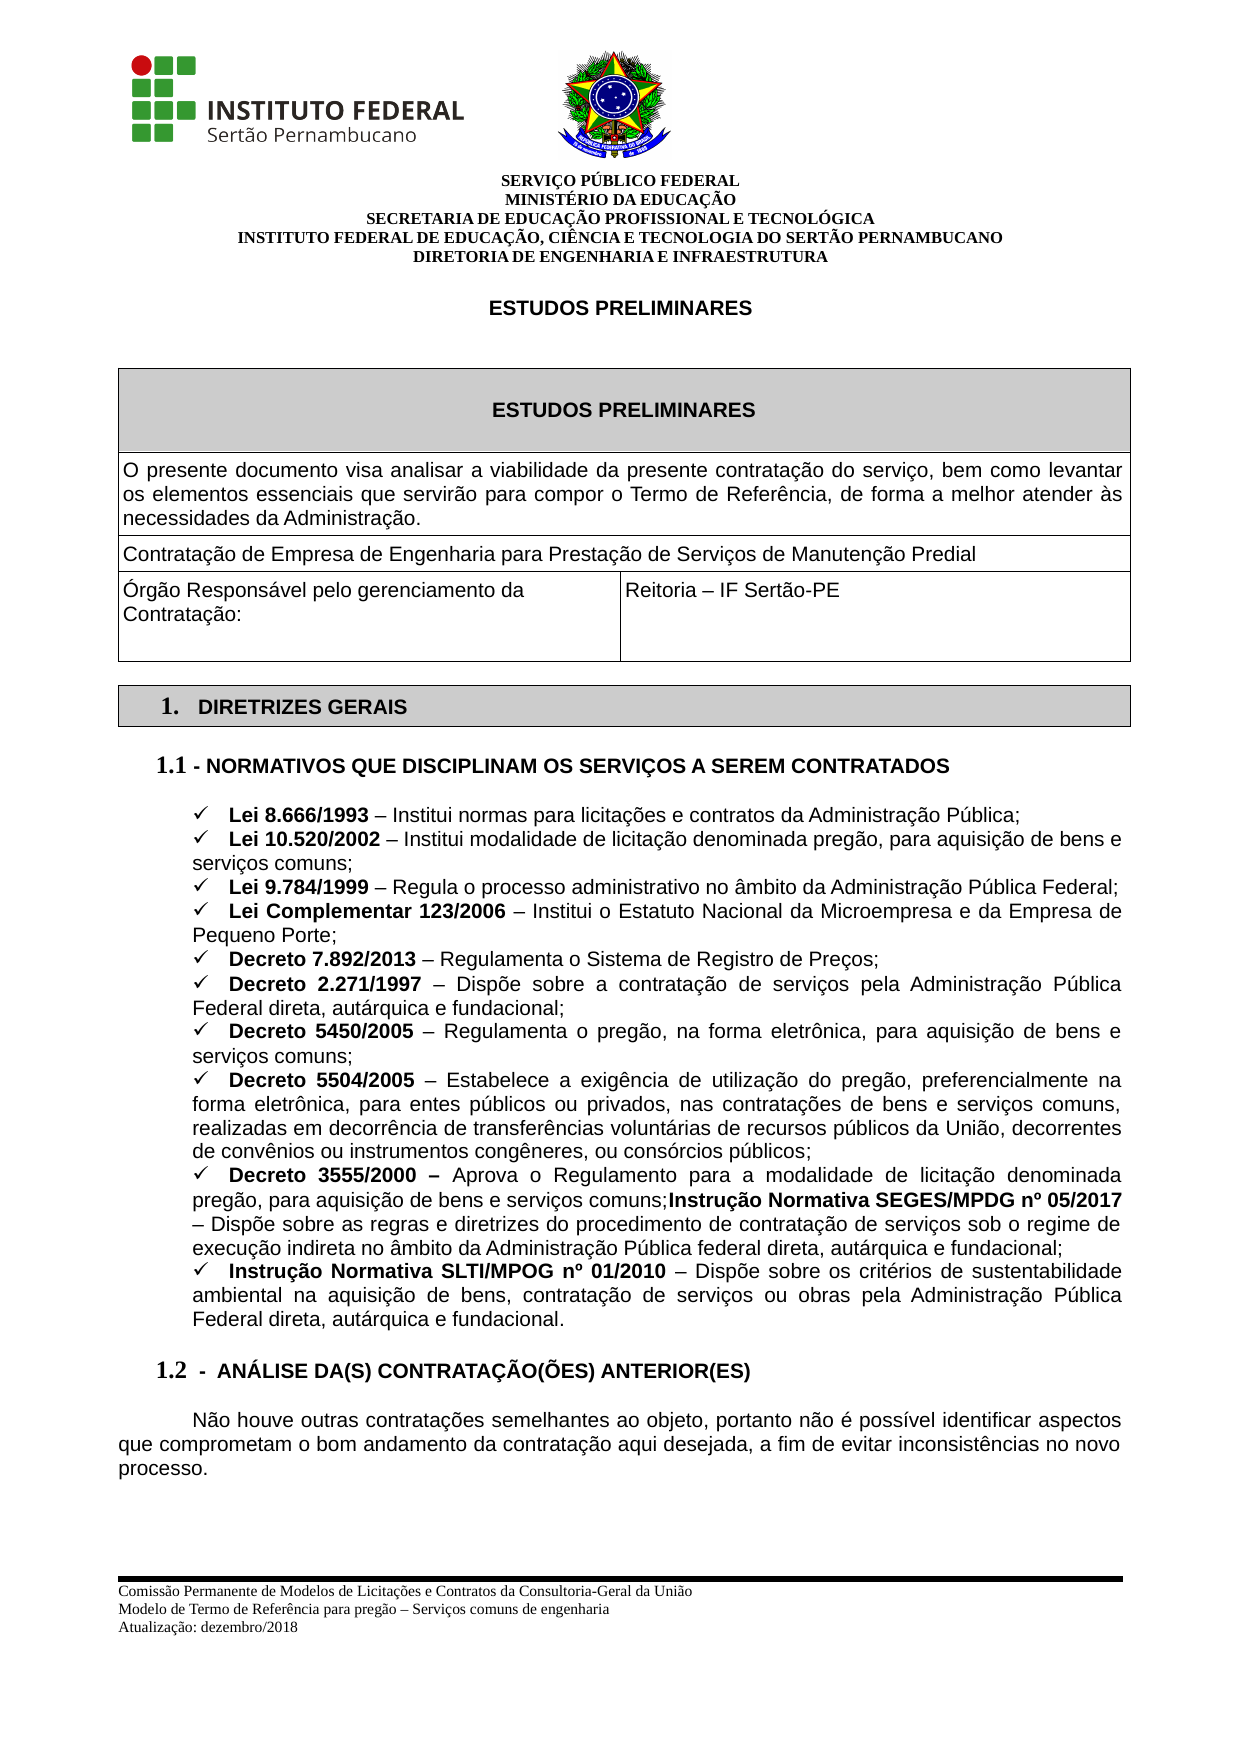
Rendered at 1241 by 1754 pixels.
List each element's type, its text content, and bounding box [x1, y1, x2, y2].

list Instrução Normativa SLTI/MPOG nº 01/2010 – Dispõe sobre os critérios de sustentabilidade ambiental na aquisição de bens, contratação de serviços ou obras pela Administração Pública Federal direta, autárquica e fundacional. [192, 1259, 1123, 1331]
list Lei Complementar 123/2006 – Institui o Estatuto Nacional da Microempresa e da Empresa de Pequeno Porte; [192, 899, 1123, 947]
text ESTUDOS PRELIMINARES [118, 296, 1123, 320]
list Decreto 5504/2005 – Estabelece a exigência de utilização do pregão, preferencialmente na forma eletrônica, para entes públicos ou privados, nas contratações de bens e serviços comuns, realizadas em decorrência de transferências voluntárias de recursos públicos da União, decorrentes de convênios ou instrumentos congêneres, ou consórcios públicos; [192, 1067, 1123, 1163]
list Lei 9.784/1999 – Regula o processo administrativo no âmbito da Administração Pública Federal; [192, 875, 1123, 899]
list - ANÁLISE DA(S) CONTRATAÇÃO(ÕES) ANTERIOR(ES) [156, 1355, 1123, 1384]
list Lei 10.520/2002 – Institui modalidade de licitação denominada pregão, para aquisição de bens e serviços comuns; [192, 827, 1123, 875]
table_cell Contratação de Empresa de Engenharia para Prestação de Serviços de Manutenção Predial [119, 536, 1130, 571]
list Decreto 5450/2005 – Regulamenta o pregão, na forma eletrônica, para aquisição de bens e serviços comuns; [192, 1019, 1123, 1067]
table_cell O presente documento visa analisar a viabilidade da presente contratação do serviço, bem como levantar os elementos essenciais que servirão para compor o Termo de Referência, de forma a melhor atender às necessidades da Administração. [119, 453, 1130, 535]
table_cell Reitoria – IF Sertão-PE [621, 572, 1130, 661]
table_cell Órgão Responsável pelo gerenciamento da Contratação: [119, 572, 620, 661]
list - NORMATIVOS QUE DISCIPLINAM OS SERVIÇOS A SEREM CONTRATADOS [156, 750, 1123, 779]
list Decreto 2.271/1997 – Dispõe sobre a contratação de serviços pela Administração Pública Federal direta, autárquica e fundacional; [192, 971, 1123, 1019]
picture [131, 55, 464, 142]
list Decreto 7.892/2013 – Regulamenta o Sistema de Registro de Preços; [192, 947, 1123, 971]
list Lei 8.666/1993 – Institui normas para licitações e contratos da Administração Pública; [192, 803, 1123, 827]
list Decreto 3555/2000 – Aprova o Regulamento para a modalidade de licitação denominada pregão, para aquisição de bens e serviços comuns;Instrução Normativa SEGES/MPDG nº 05/2017 – Dispõe sobre as regras e diretrizes do procedimento de contratação de serviços sob o regime de execução indireta no âmbito da Administração Pública federal direta, autárquica e fundacional; [192, 1163, 1123, 1259]
table_header DIRETRIZES GERAIS [119, 686, 1130, 726]
table_header ESTUDOS PRELIMINARES [119, 369, 1130, 451]
text Não houve outras contratações semelhantes ao objeto, portanto não é possível identificar aspectos que comprometam o bom andamento da contratação aqui desejada, a fim de evitar inconsistências no novo processo. [118, 1408, 1123, 1480]
